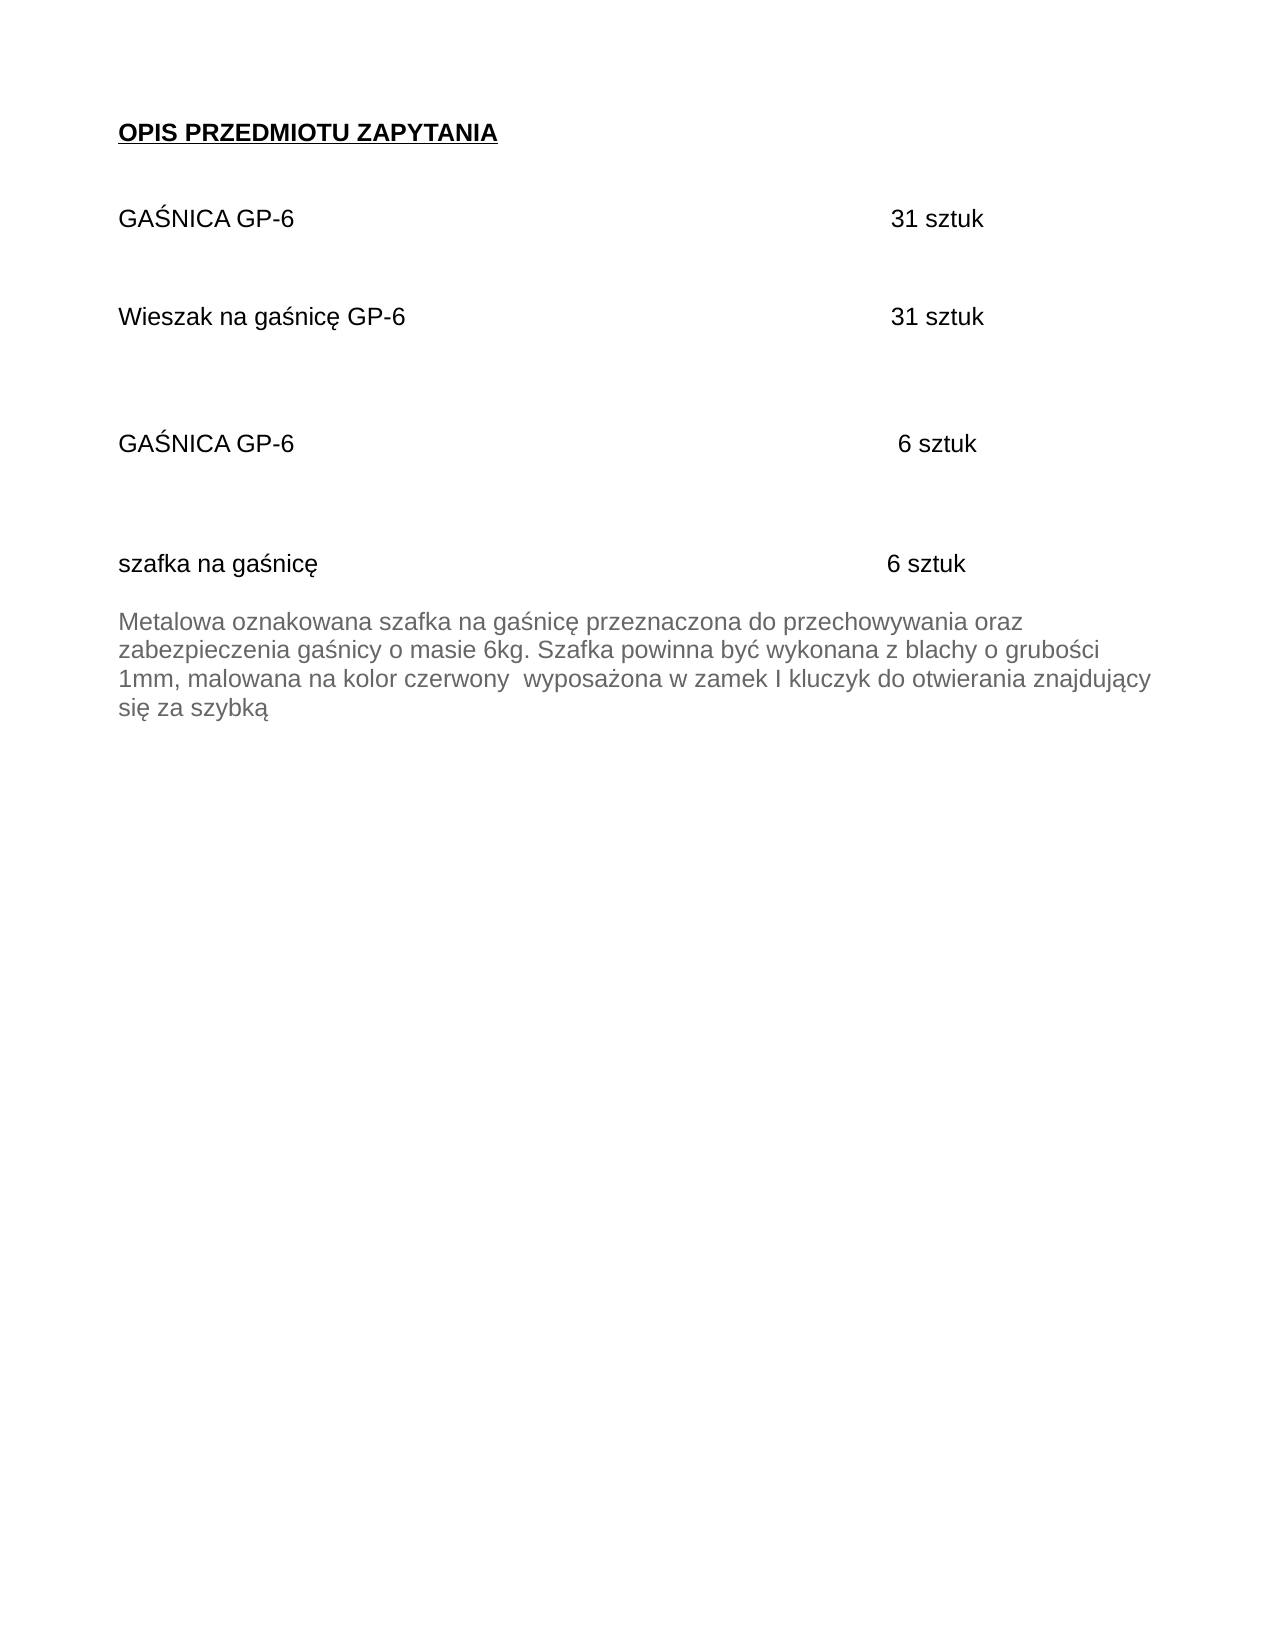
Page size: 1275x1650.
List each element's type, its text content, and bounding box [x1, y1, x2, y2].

subtitle GAŚNICA GP-6 6 sztuk [118, 428, 1157, 457]
subtitle OPIS PRZEDMIOTU ZAPYTANIA [118, 118, 1157, 147]
text Wieszak na gaśnicę GP-6 31 sztuk [118, 302, 1157, 331]
text Metalowa oznakowana szafka na gaśnicę przeznaczona do przechowywania oraz zabezpieczenia gaśnicy o masie 6kg. Szafka powinna być wykonana z blachy o grubości 1mm, malowana na kolor czerwony wyposażona w zamek I kluczyk do otwierania znajdujący się za szybką [118, 607, 1157, 722]
text szafka na gaśnicę 6 sztuk [118, 549, 1157, 578]
subtitle GAŚNICA GP-6 31 sztuk [118, 204, 1157, 233]
